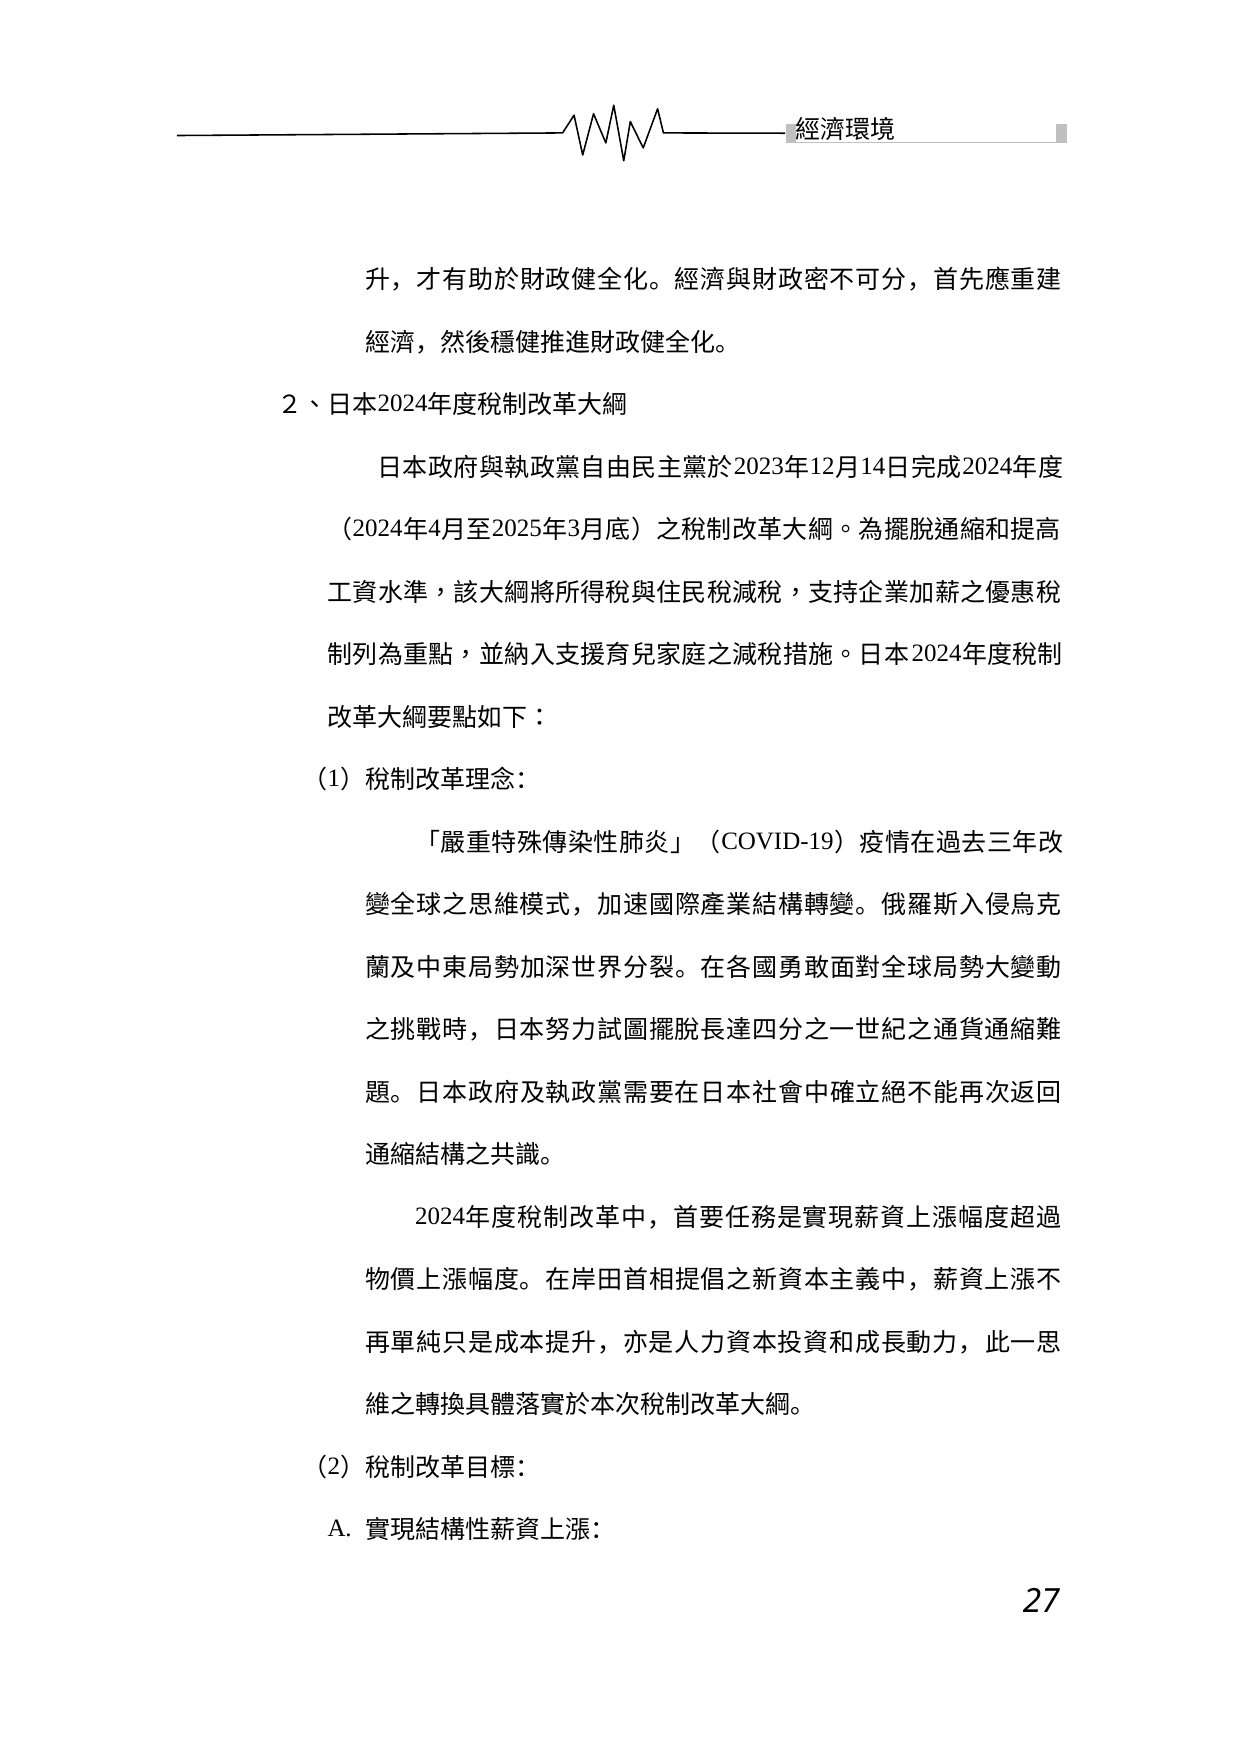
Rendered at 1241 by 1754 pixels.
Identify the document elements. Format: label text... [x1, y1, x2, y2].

text （2）稅制改革目標： [302, 1424, 1063, 1486]
text A. 實現結構性薪資上漲： [327, 1486, 1063, 1549]
text 升，才有助於財政健全化。經濟與財政密不可分，首先應重建經濟，然後穩健推進財政健全化。 [365, 236, 1063, 361]
text 「嚴重特殊傳染性肺炎」（COVID-19）疫情在過去三年改變全球之思維模式，加速國際產業結構轉變。俄羅斯入侵烏克蘭及中東局勢加深世界分裂。在各國勇敢面對全球局勢大變動之挑戰時，日本努力試圖擺脫長達四分之一世紀之通貨通縮難題。日本政府及執政黨需要在日本社會中確立絕不能再次返回通縮結構之共識。 [365, 799, 1063, 1174]
text 2024年度稅制改革中，首要任務是實現薪資上漲幅度超過物價上漲幅度。在岸田首相提倡之新資本主義中，薪資上漲不再單純只是成本提升，亦是人力資本投資和成長動力，此一思維之轉換具體落實於本次稅制改革大綱。 [365, 1174, 1063, 1424]
text （1）稅制改革理念： [302, 736, 1063, 799]
text 日本政府與執政黨自由民主黨於2023年12月14日完成2024年度（2024年4月至2025年3月底）之稅制改革大綱。為擺脫通縮和提高工資水準，該大綱將所得稅與住民稅減稅，支持企業加薪之優惠稅制列為重點，並納入支援育兒家庭之減稅措施。日本2024年度稅制改革大綱要點如下： [327, 424, 1063, 736]
text ２、日本2024年度稅制改革大綱 [277, 361, 1063, 424]
